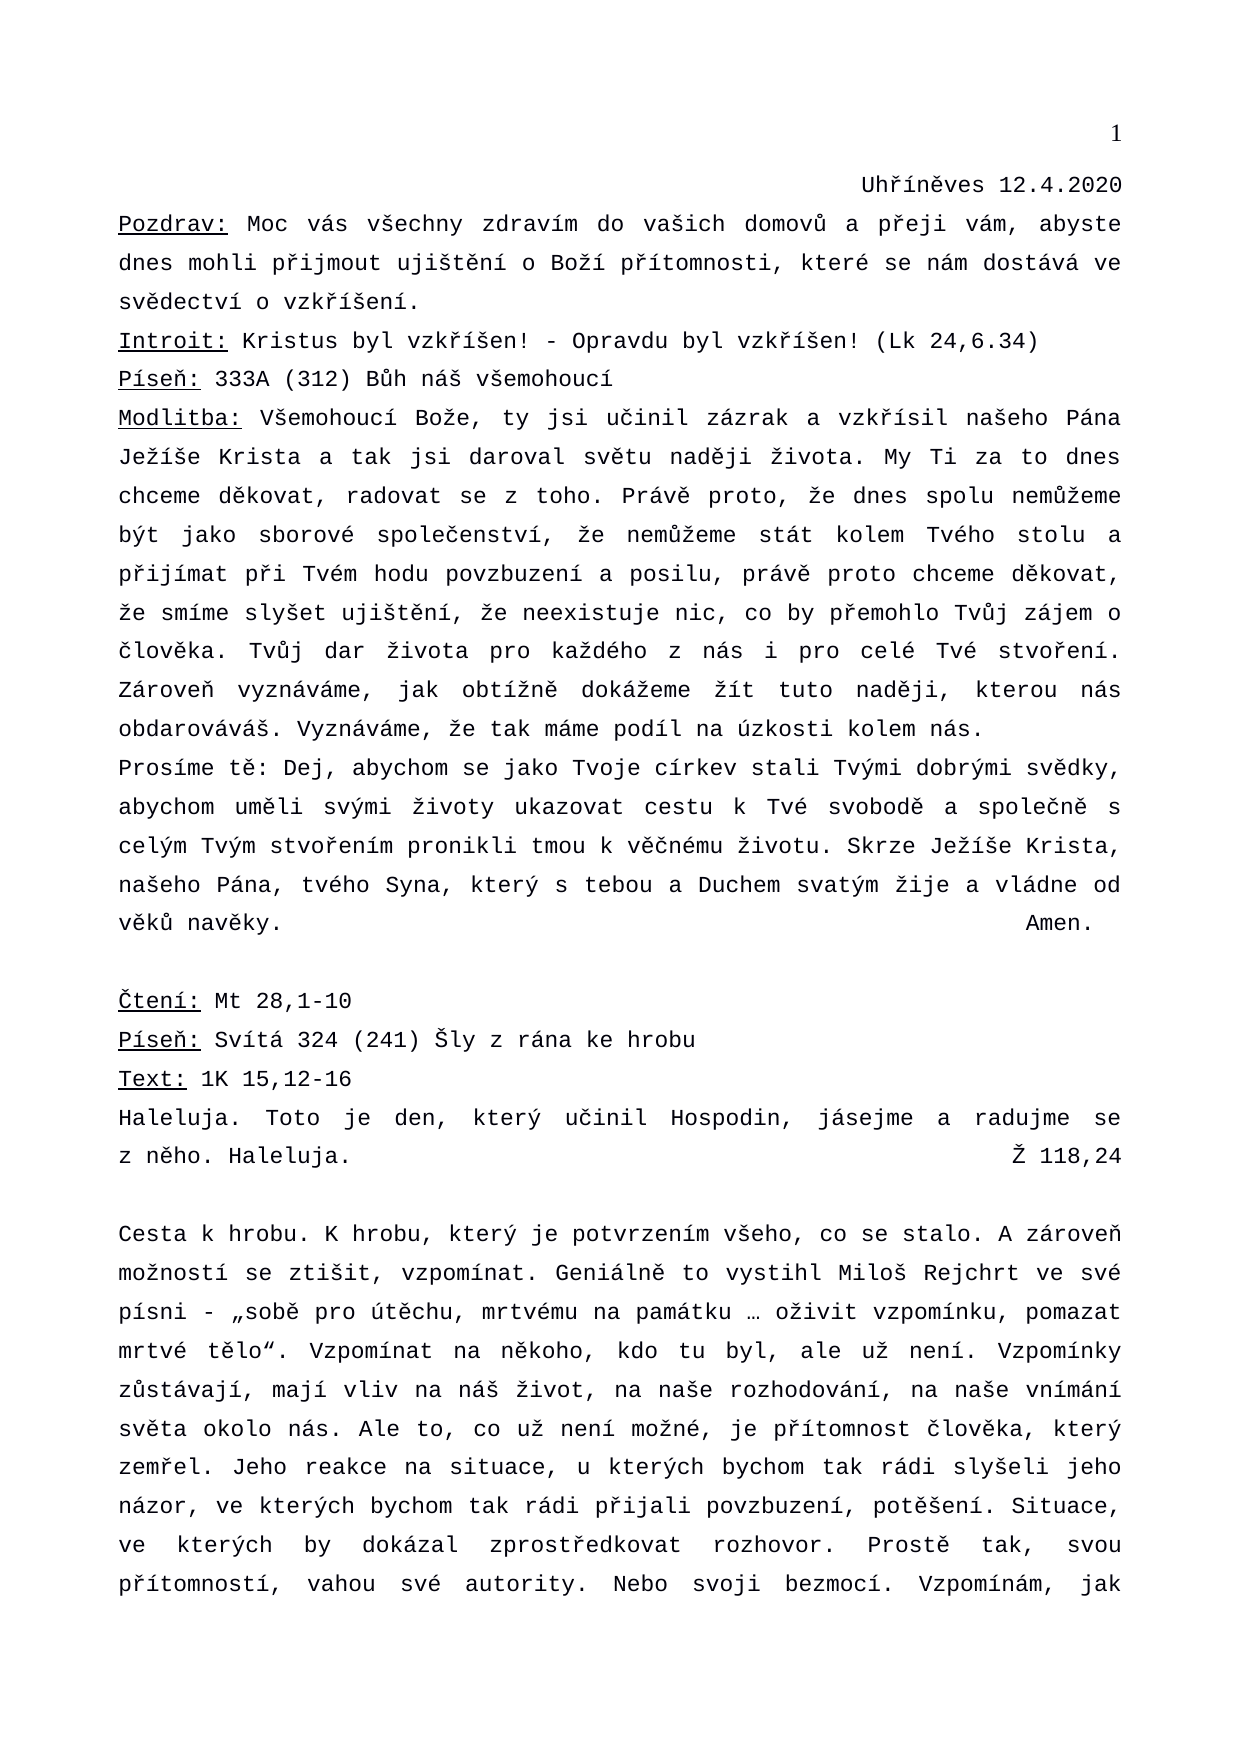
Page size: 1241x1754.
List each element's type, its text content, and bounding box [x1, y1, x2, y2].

text Uhříněves 12.4.2020 [118, 173, 1122, 199]
text Modlitba: Všemohoucí Bože, ty jsi učinil zázrak a vzkřísil našeho Pána Ježíše Krista a tak jsi daroval světu naději života. My Ti za to dnes chceme děkovat, radovat se z toho. Právě proto, že dnes spolu nemůžeme být jako sborové společenství, že nemůžeme stát kolem Tvého stolu a přijímat při Tvém hodu povzbuzení a posilu, právě proto chceme děkovat, že smíme slyšet ujištění, že neexistuje nic, co by přemohlo Tvůj zájem o člověka. Tvůj dar života pro každého z nás i pro celé Tvé stvoření. Zároveň vyznáváme, jak obtížně dokážeme žít tuto naději, kterou nás obdarováváš. Vyznáváme, že tak máme podíl na úzkosti kolem nás. [118, 407, 1122, 743]
text Pozdrav: Moc vás všechny zdravím do vašich domovů a přeji vám, abyste dnes mohli přijmout ujištění o Boží přítomnosti, které se nám dostává ve svědectví o vzkříšení. [118, 212, 1122, 316]
text Cesta k hrobu. K hrobu, který je potvrzením všeho, co se stalo. A zároveň možností se ztišit, vzpomínat. Geniálně to vystihl Miloš Rejchrt ve své písni - „sobě pro útěchu, mrtvému na památku … oživit vzpomínku, pomazat mrtvé tělo“. Vzpomínat na někoho, kdo tu byl, ale už není. Vzpomínky zůstávají, mají vliv na náš život, na naše rozhodování, na naše vnímání světa okolo nás. Ale to, co už není možné, je přítomnost člověka, který zemřel. Jeho reakce na situace, u kterých bychom tak rádi slyšeli jeho názor, ve kterých bychom tak rádi přijali povzbuzení, potěšení. Situace, ve kterých by dokázal zprostředkovat rozhovor. Prostě tak, svou přítomností, vahou své autority. Nebo svoji bezmocí. Vzpomínám, jak [118, 1223, 1122, 1598]
text Prosíme tě: Dej, abychom se jako Tvoje církev stali Tvými dobrými svědky, abychom uměli svými životy ukazovat cestu k Tvé svobodě a společně s celým Tvým stvořením pronikli tmou k věčnému životu. Skrze Ježíše Krista, našeho Pána, tvého Syna, který s tebou a Duchem svatým žije a vládne od věků navěky. Amen. [118, 756, 1122, 938]
text Čtení: Mt 28,1-10 [118, 989, 1122, 1015]
text Haleluja. Toto je den, který učinil Hospodin, jásejme a radujme se z něho. Haleluja. Ž 118,24 [118, 1106, 1122, 1171]
text Text: 1K 15,12-16 [118, 1067, 1122, 1093]
text Píseň: Svítá 324 (241) Šly z rána ke hrobu [118, 1028, 1122, 1054]
text Introit: Kristus byl vzkříšen! - Opravdu byl vzkříšen! (Lk 24,6.34) [118, 329, 1122, 355]
text Píseň: 333A (312) Bůh náš všemohoucí [118, 368, 1122, 394]
